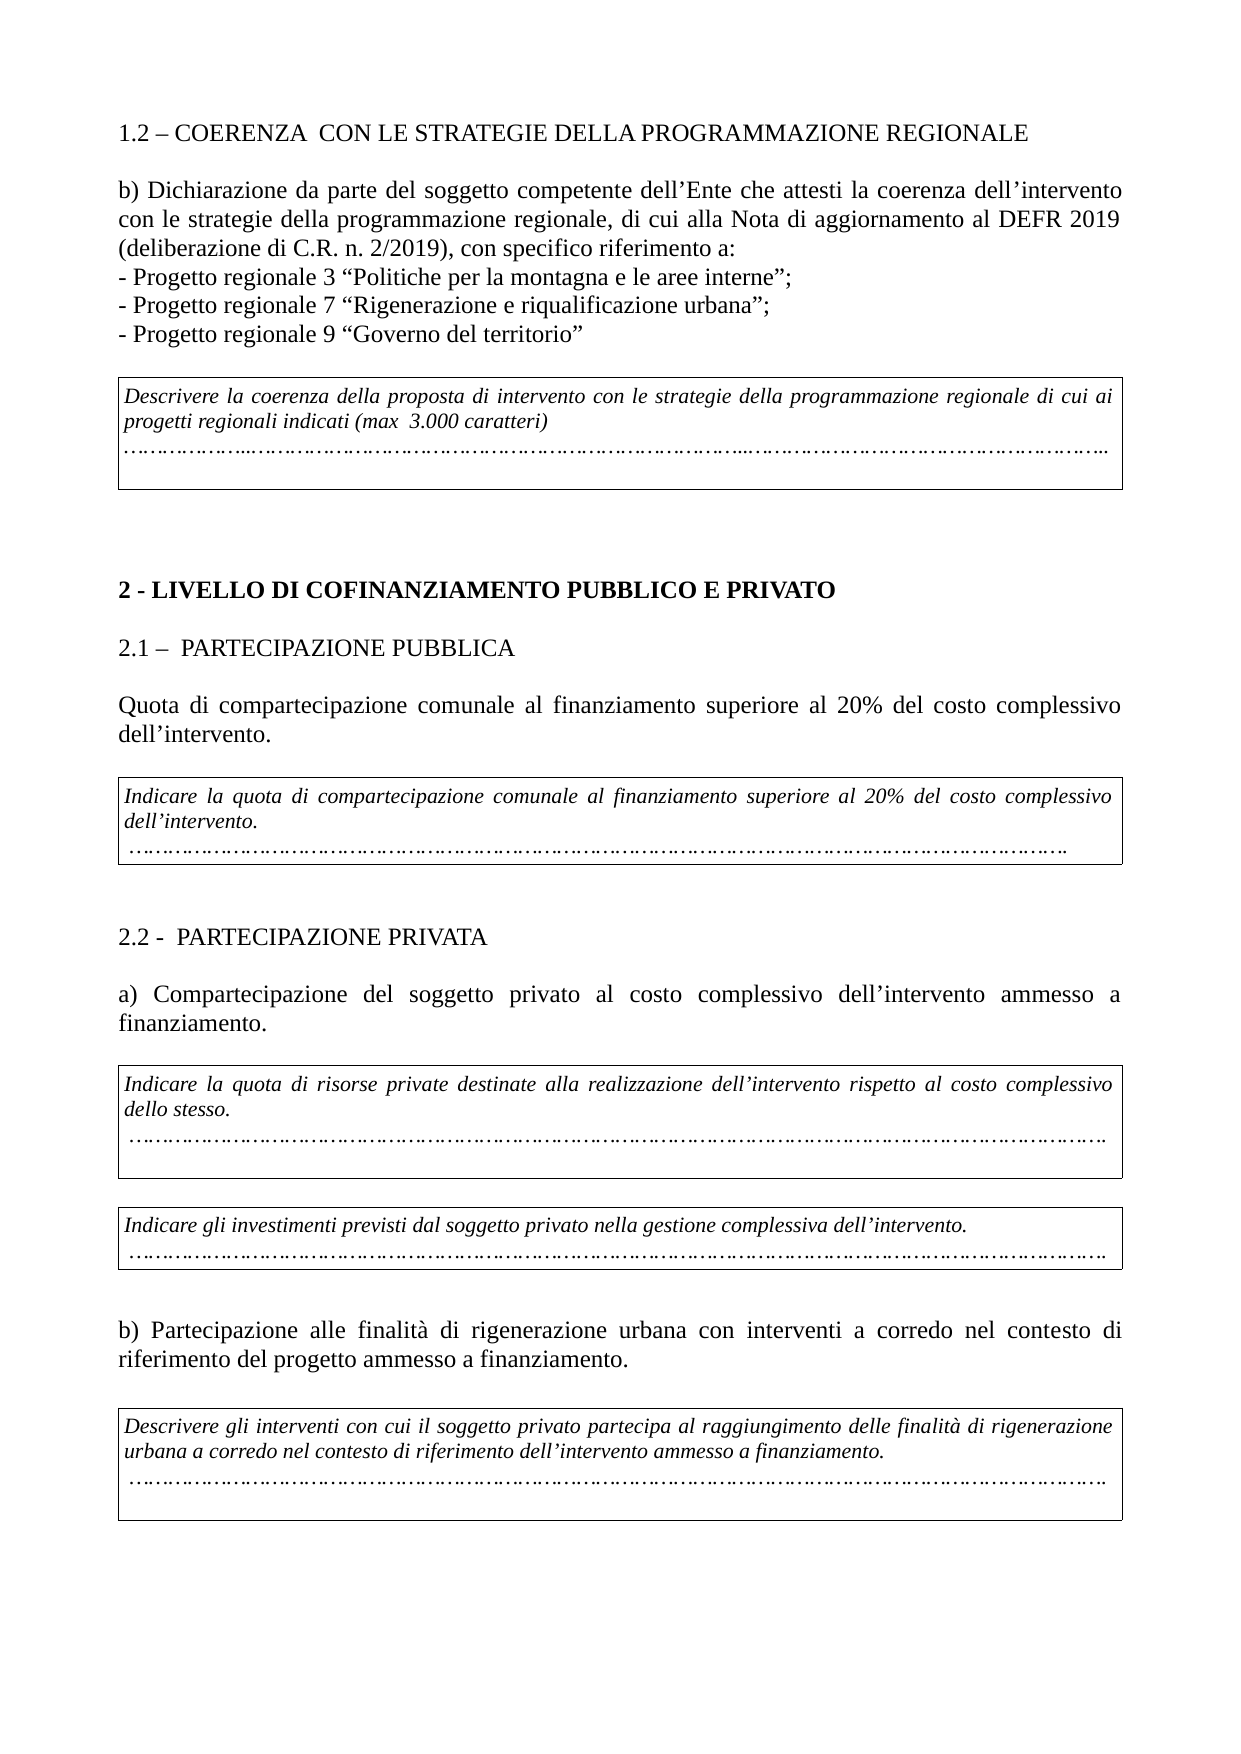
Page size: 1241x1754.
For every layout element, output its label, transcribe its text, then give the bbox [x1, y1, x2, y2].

text - Progetto regionale 3 “Politiche per la montagna e le aree interne”; [118, 262, 1122, 291]
text 2 - LIVELLO DI COFINANZIAMENTO PUBBLICO E PRIVATO [118, 576, 1122, 604]
text - Progetto regionale 7 “Rigenerazione e riqualificazione urbana”; [118, 291, 1122, 319]
table_header Indicare gli investimenti previsti dal soggetto privato nella gestione complessiva dell’intervento. ……………………………………………………………………………………………………………………………………. [119, 1208, 1122, 1269]
text - Progetto regionale 9 “Governo del territorio” [118, 319, 1122, 348]
text b) Dichiarazione da parte del soggetto competente dell’Ente che attesti la coerenza dell’intervento con le strategie della programmazione regionale, di cui alla Nota di aggiornamento al DEFR 2019 (deliberazione di C.R. n. 2/2019), con specifico riferimento a: [118, 176, 1122, 262]
text 2.1 – PARTECIPAZIONE PUBBLICA [118, 633, 1122, 662]
text Quota di compartecipazione comunale al finanziamento superiore al 20% del costo complessivo dell’intervento. [118, 691, 1122, 748]
text b) Partecipazione alle finalità di rigenerazione urbana con interventi a corredo nel contesto di riferimento del progetto ammesso a finanziamento. [118, 1315, 1122, 1373]
table_header Indicare la quota di risorse private destinate alla realizzazione dell’intervento rispetto al costo complessivo dello stesso. ……………………………………………………………………………………………………………………………………. [119, 1066, 1122, 1178]
table_header Descrivere la coerenza della proposta di intervento con le strategie della programmazione regionale di cui ai progetti regionali indicati (max 3.000 caratteri) ………………..…………………………………………………………………..……………………………………………….. [119, 378, 1122, 489]
text a) Compartecipazione del soggetto privato al costo complessivo dell’intervento ammesso a finanziamento. [118, 979, 1122, 1037]
table_header Descrivere gli interventi con cui il soggetto privato partecipa al raggiungimento delle finalità di rigenerazione urbana a corredo nel contesto di riferimento dell’intervento ammesso a finanziamento. ……………………………………………………………………………………………………………………………………. [119, 1409, 1122, 1520]
text 1.2 – COERENZA CON LE STRATEGIE DELLA PROGRAMMAZIONE REGIONALE [118, 118, 1122, 147]
text 2.2 - PARTECIPAZIONE PRIVATA [118, 922, 1122, 950]
table_header Indicare la quota di compartecipazione comunale al finanziamento superiore al 20% del costo complessivo dell’intervento. ………………………………………………………………………………………………………………………………. [119, 778, 1122, 864]
